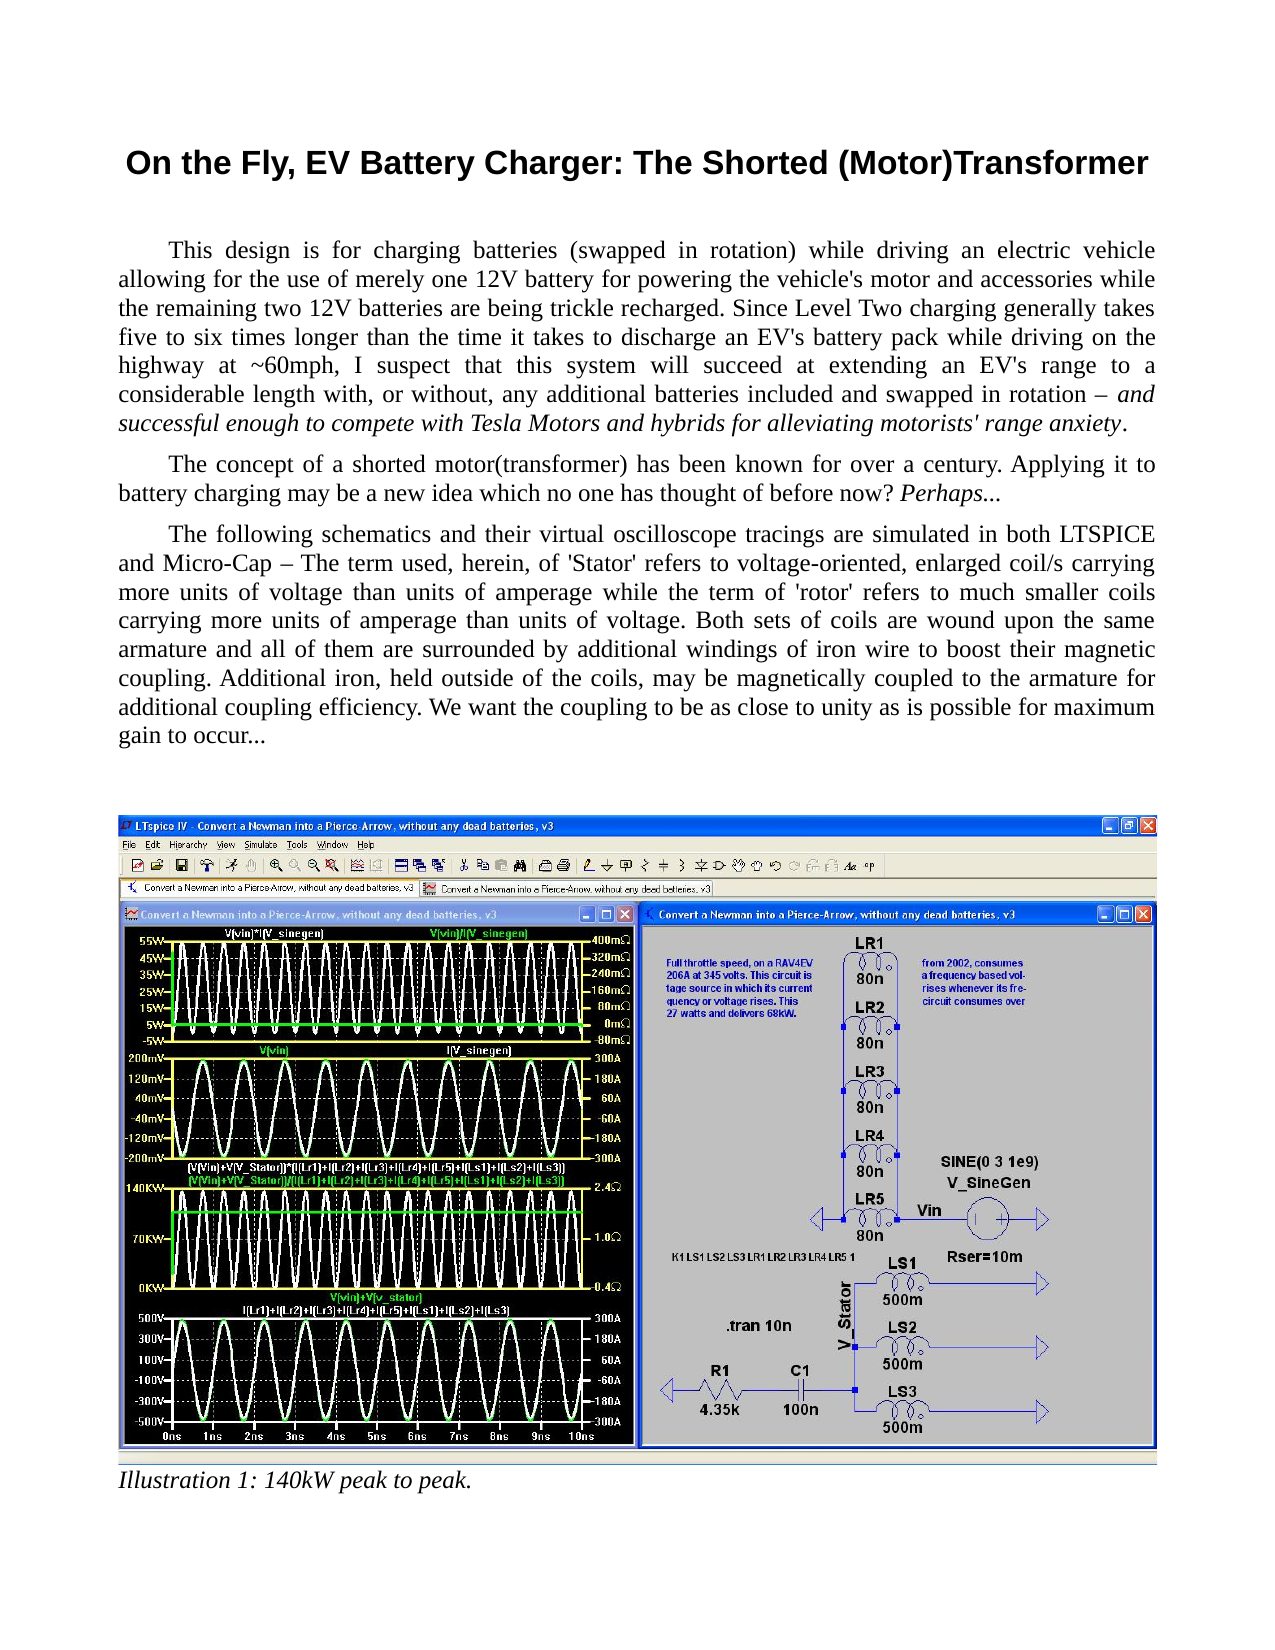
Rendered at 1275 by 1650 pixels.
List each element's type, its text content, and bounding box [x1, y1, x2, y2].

text The concept of a shorted motor(transformer) has been known for over a century. Applying it to battery charging may be a new idea which no one has thought of before now? Perhaps... [118, 449, 1157, 507]
subtitle On the Fly, EV Battery Charger: The Shorted (Motor)Transformer [118, 143, 1157, 182]
text The following schematics and their virtual oscilloscope tracings are simulated in both LTSPICE and Micro-Cap – The term used, herein, of 'Stator' refers to voltage-oriented, enlarged coil/s carrying more units of voltage than units of amperage while the term of 'rotor' refers to much smaller coils carrying more units of amperage than units of voltage. Both sets of coils are wound upon the same armature and all of them are surrounded by additional windings of iron wire to boost their magnetic coupling. Additional iron, held outside of the coils, may be magnetically coupled to the armature for additional coupling efficiency. We want the coupling to be as close to unity as is possible for maximum gain to occur... [118, 519, 1157, 749]
text This design is for charging batteries (swapped in rotation) while driving an electric vehicle allowing for the use of merely one 12V battery for powering the vehicle's motor and accessories while the remaining two 12V batteries are being trickle recharged. Since Level Two charging generally takes five to six times longer than the time it takes to discharge an EV's battery pack while driving on the highway at ~60mph, I suspect that this system will succeed at extending an EV's range to a considerable length with, or without, any additional batteries included and swapped in rotation – and successful enough to compete with Tesla Motors and hybrids for alleviating motorists' range anxiety. [118, 236, 1157, 437]
picture [118, 815, 1158, 1465]
text Illustration 1: 140kW peak to peak. [118, 1465, 1157, 1493]
